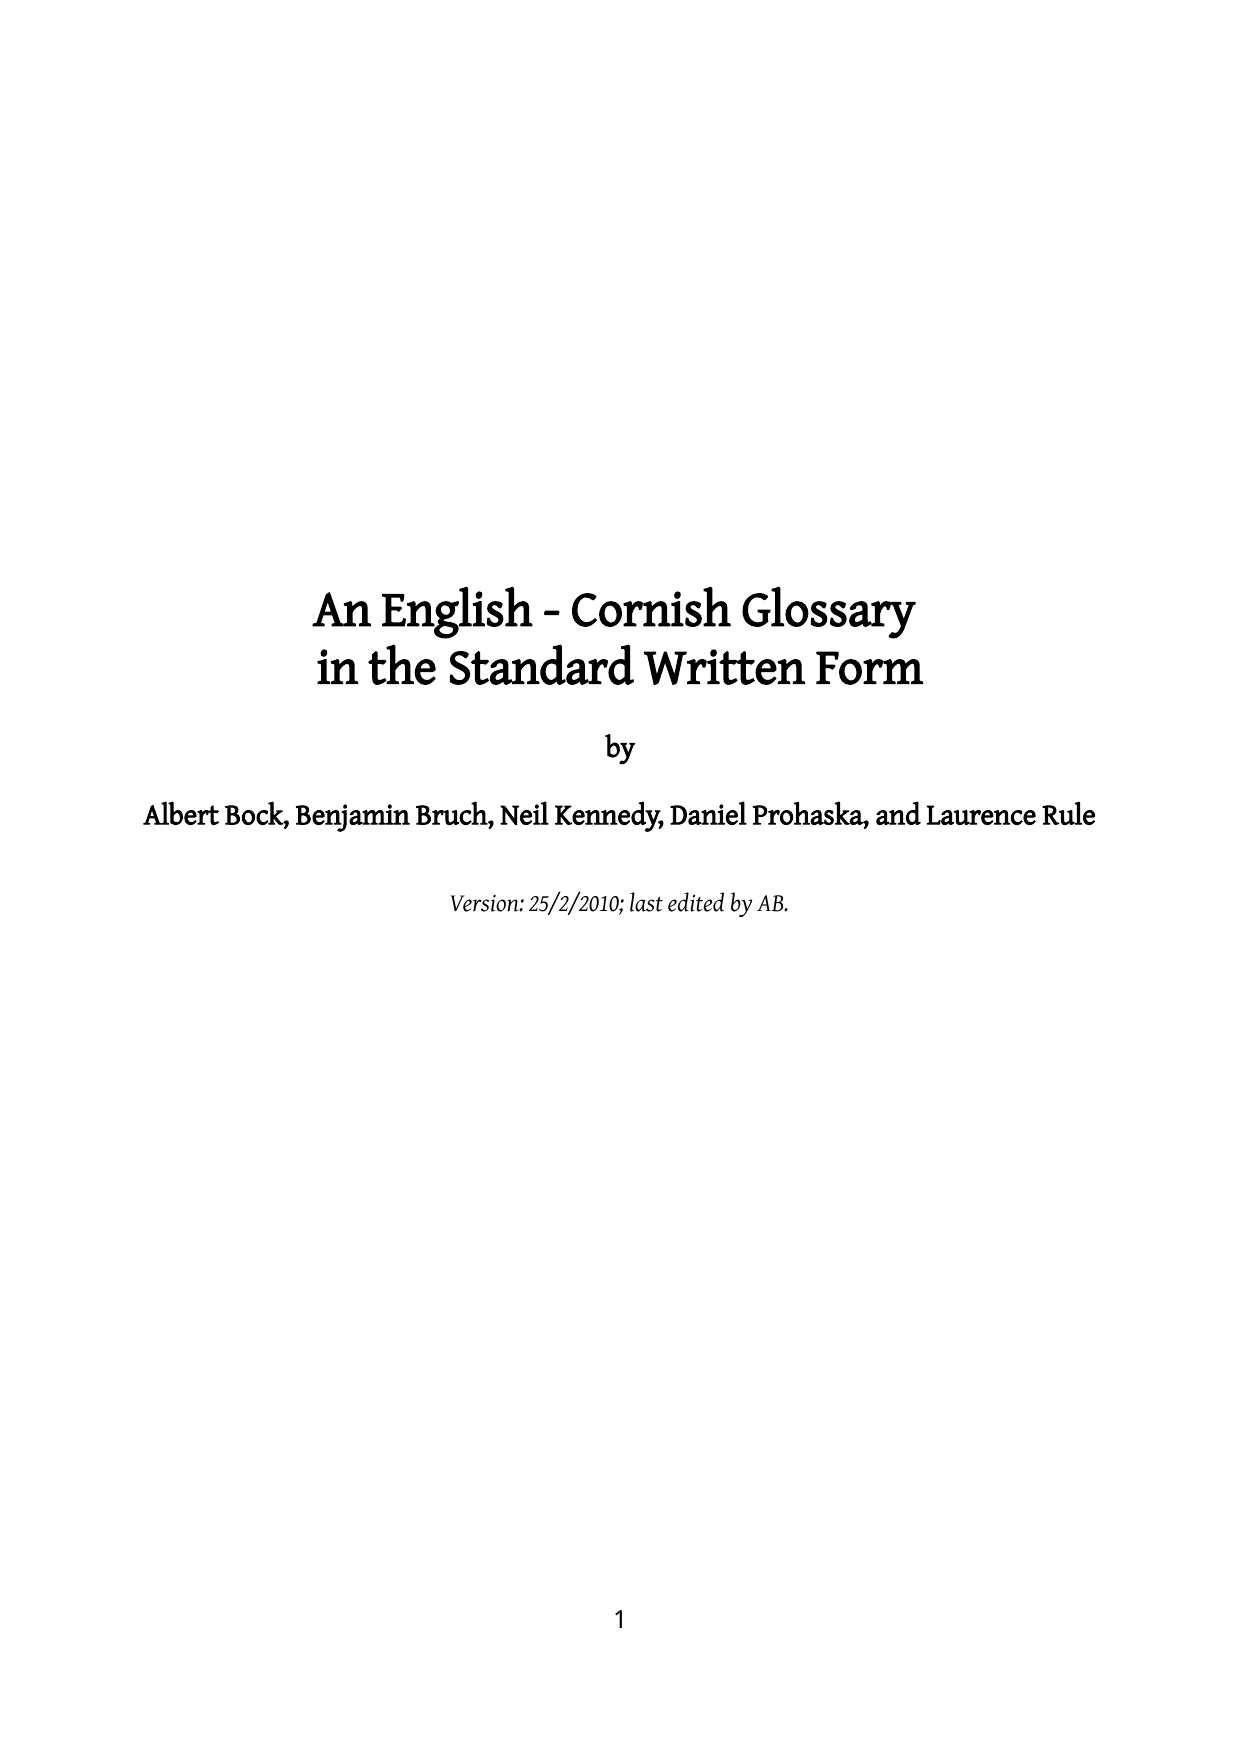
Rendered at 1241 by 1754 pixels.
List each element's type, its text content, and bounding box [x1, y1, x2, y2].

text Version: 25/2/2010; last edited by AB. [118, 890, 1122, 918]
text Albert Bock, Benjamin Bruch, Neil Kennedy, Daniel Prohaska, and Laurence Rule [118, 798, 1122, 832]
text in the Standard Written Form [118, 639, 1122, 697]
text by [118, 731, 1122, 764]
text An English - Cornish Glossary [118, 581, 1122, 639]
